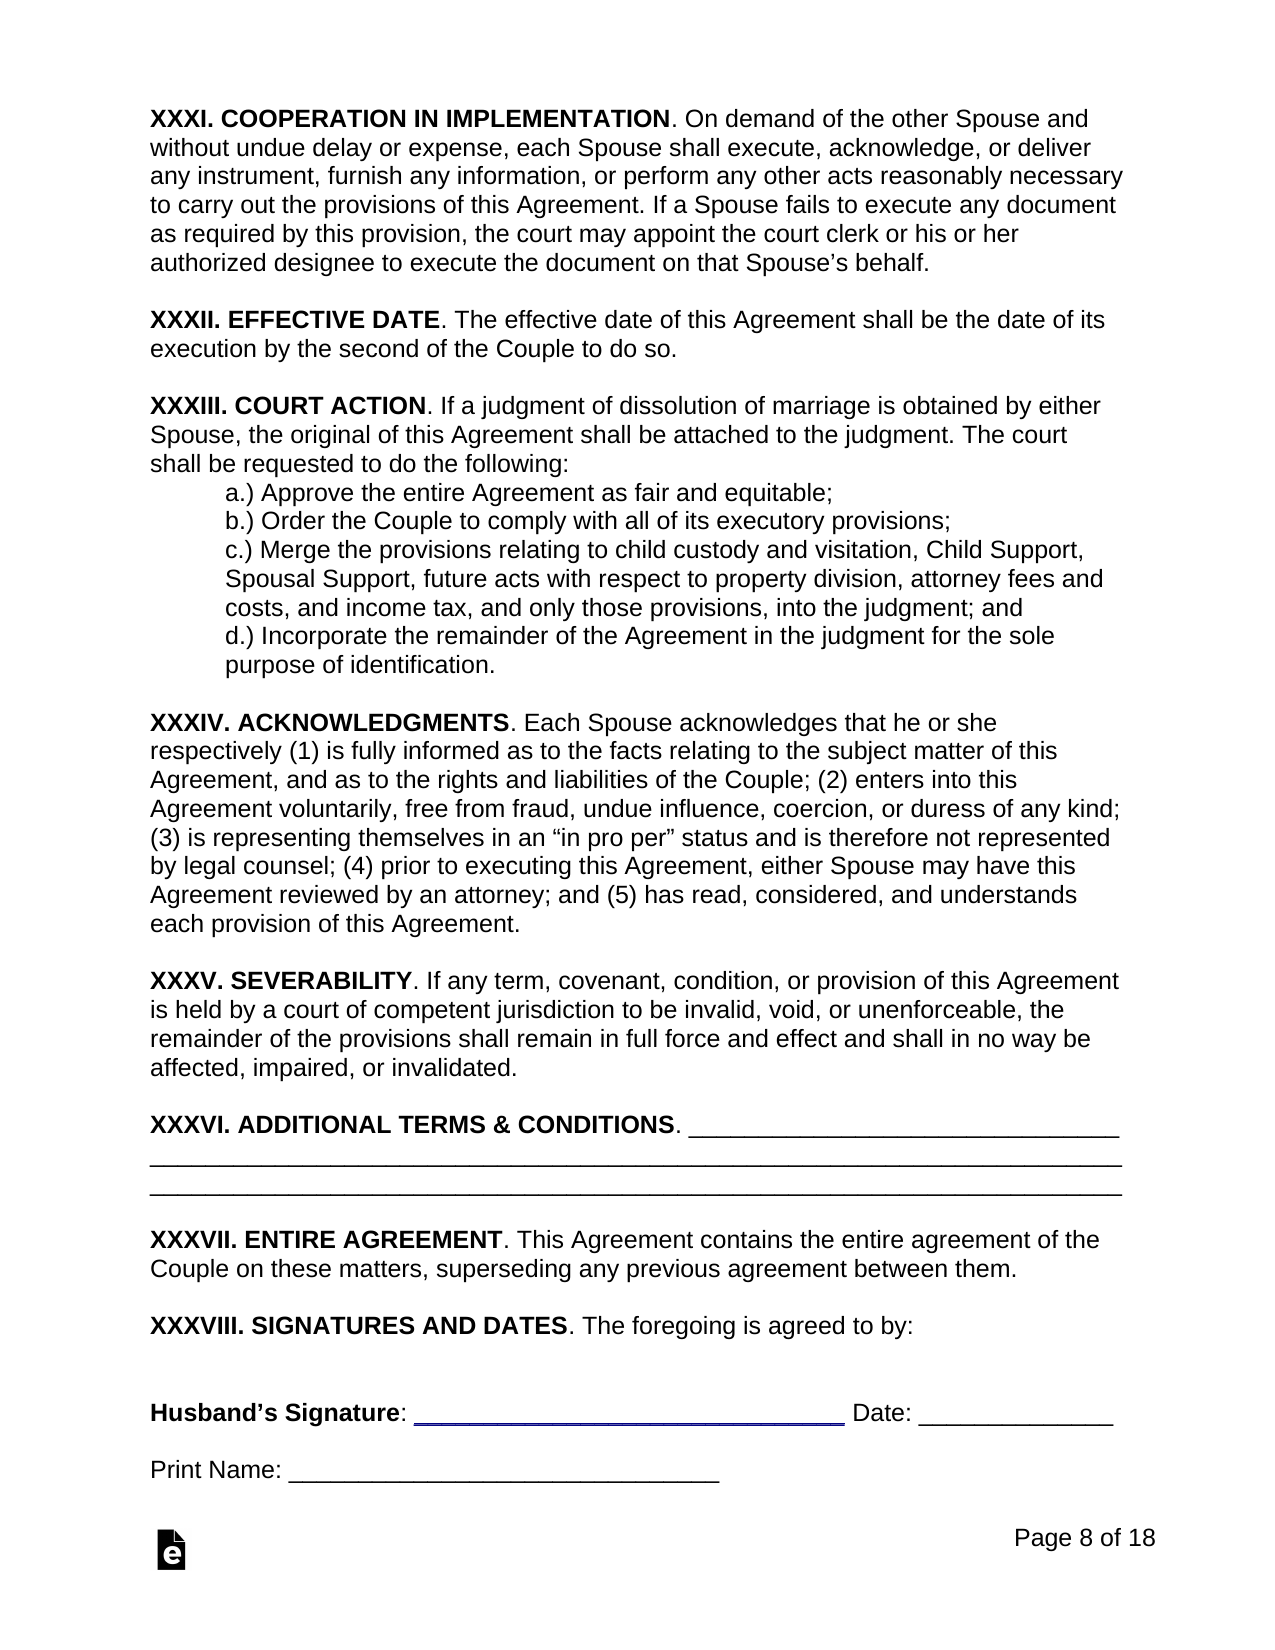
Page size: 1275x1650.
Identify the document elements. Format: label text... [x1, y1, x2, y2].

text XXXVIII. SIGNATURES AND DATES. The foregoing is agreed to by: [150, 1311, 1125, 1340]
text XXXV. SEVERABILITY. If any term, covenant, condition, or provision of this Agreement is held by a court of competent jurisdiction to be invalid, void, or unenforceable, the remainder of the provisions shall remain in full force and effect and shall in no way be affected, impaired, or invalidated. [150, 966, 1125, 1081]
text a.) Approve the entire Agreement as fair and equitable; [225, 477, 1125, 506]
text XXXI. COOPERATION IN IMPLEMENTATION. On demand of the other Spouse and without undue delay or expense, each Spouse shall execute, acknowledge, or deliver any instrument, furnish any information, or perform any other acts reasonably necessary to carry out the provisions of this Agreement. If a Spouse fails to execute any document as required by this provision, the court may appoint the court clerk or his or her authorized designee to execute the document on that Spouse’s behalf. [150, 104, 1125, 276]
text Print Name: _______________________________ [150, 1455, 1125, 1484]
text XXXVI. ADDITIONAL TERMS & CONDITIONS. _______________________________ [150, 1110, 1125, 1139]
text ____________________________________________________________________________________________________________________________________________ [150, 1139, 1125, 1196]
text XXXIV. ACKNOWLEDGMENTS. Each Spouse acknowledges that he or she respectively (1) is fully informed as to the facts relating to the subject matter of this Agreement, and as to the rights and liabilities of the Couple; (2) enters into this Agreement voluntarily, free from fraud, undue influence, coercion, or duress of any kind; (3) is representing themselves in an “in pro per” status and is therefore not represented by legal counsel; (4) prior to executing this Agreement, either Spouse may have this Agreement reviewed by an attorney; and (5) has read, considered, and understands each provision of this Agreement. [150, 707, 1125, 937]
text Husband’s Signature: _______________________________ Date: ______________ [150, 1397, 1125, 1426]
text d.) Incorporate the remainder of the Agreement in the judgment for the sole purpose of identification. [225, 621, 1125, 679]
text b.) Order the Couple to comply with all of its executory provisions; [225, 506, 1125, 535]
text XXXVII. ENTIRE AGREEMENT. This Agreement contains the entire agreement of the Couple on these matters, superseding any previous agreement between them. [150, 1225, 1125, 1282]
text c.) Merge the provisions relating to child custody and visitation, Child Support, Spousal Support, future acts with respect to property division, attorney fees and costs, and income tax, and only those provisions, into the judgment; and [225, 535, 1125, 621]
text XXXIII. COURT ACTION. If a judgment of dissolution of marriage is obtained by either Spouse, the original of this Agreement shall be attached to the judgment. The court shall be requested to do the following: [150, 391, 1125, 477]
text XXXII. EFFECTIVE DATE. The effective date of this Agreement shall be the date of its execution by the second of the Couple to do so. [150, 305, 1125, 362]
